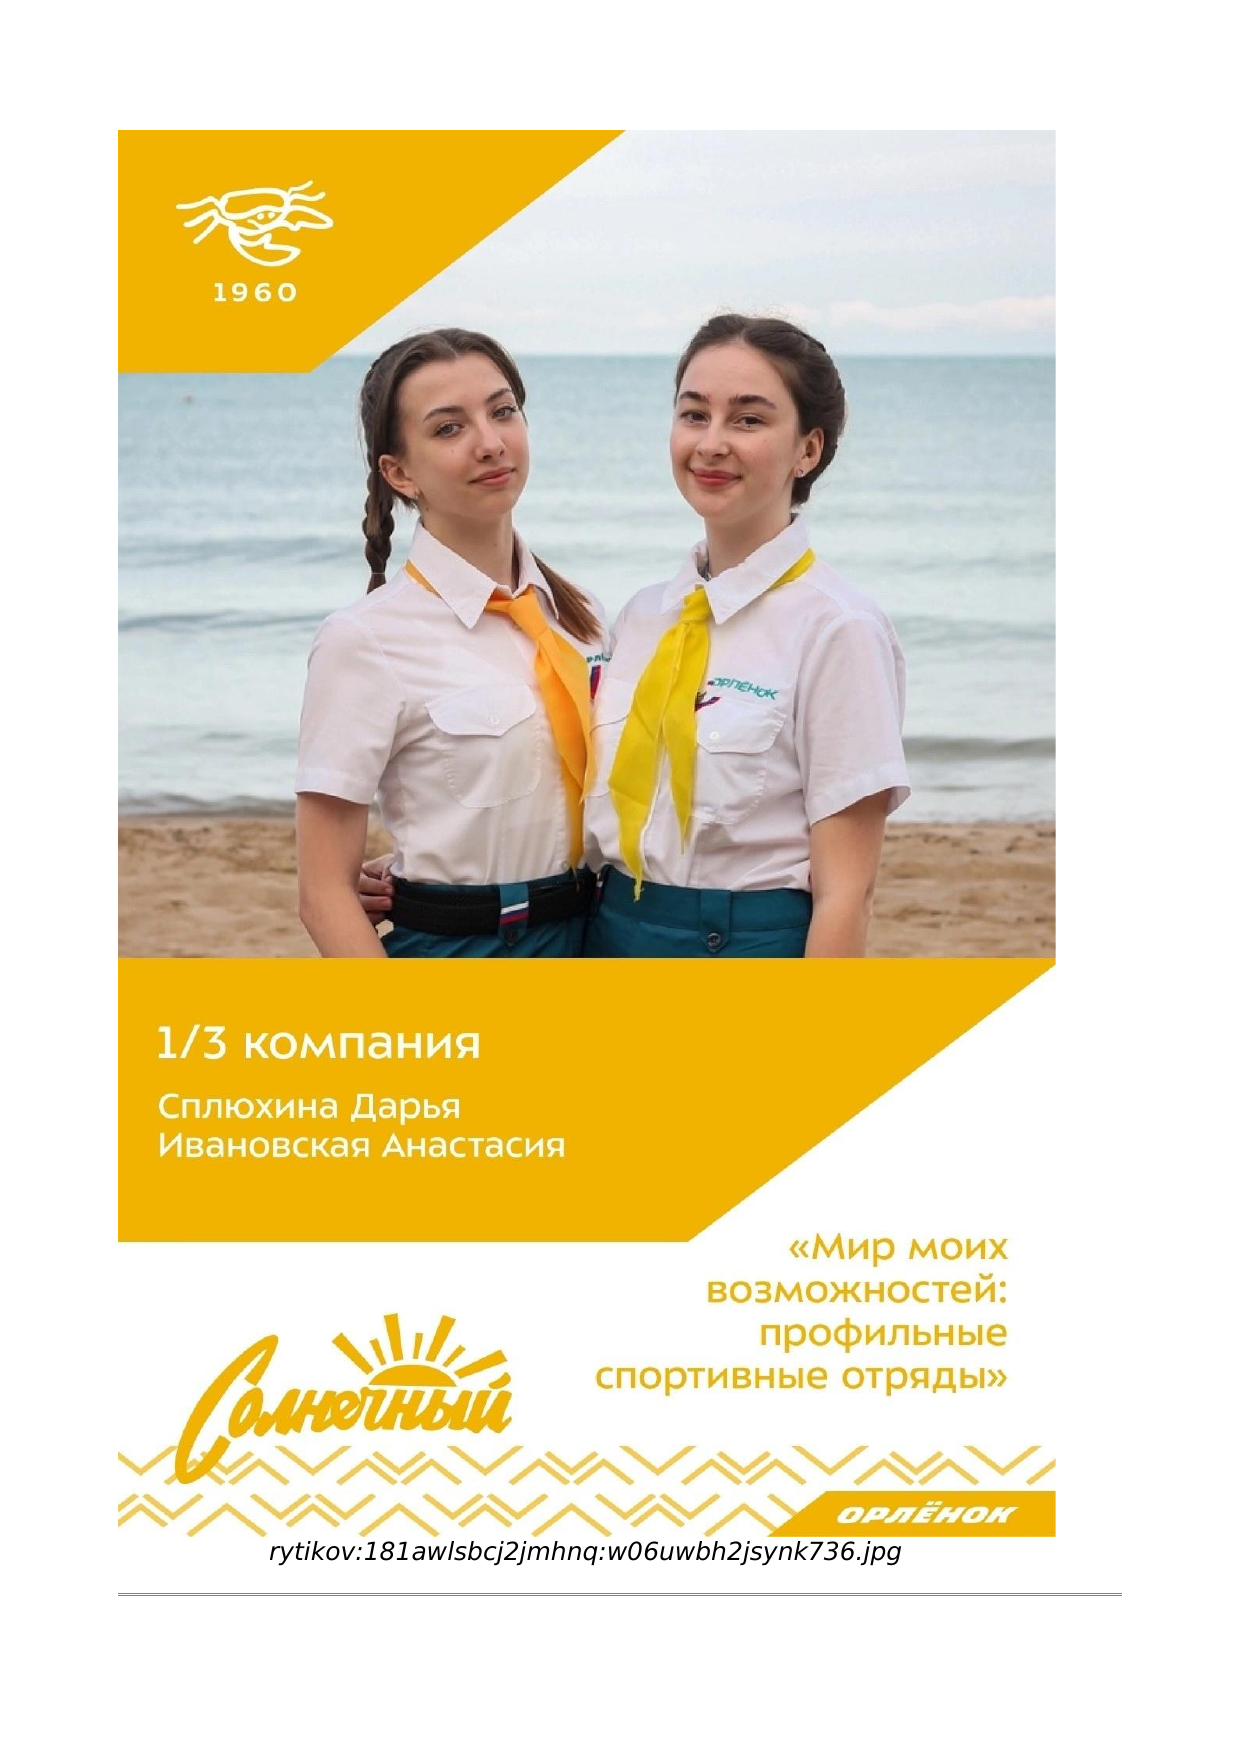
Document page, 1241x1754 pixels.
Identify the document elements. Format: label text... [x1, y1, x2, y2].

picture [118, 130, 1056, 1537]
text rytikov:181awlsbcj2jmhnq:w06uwbh2jsynk736.jpg [118, 1537, 1056, 1566]
